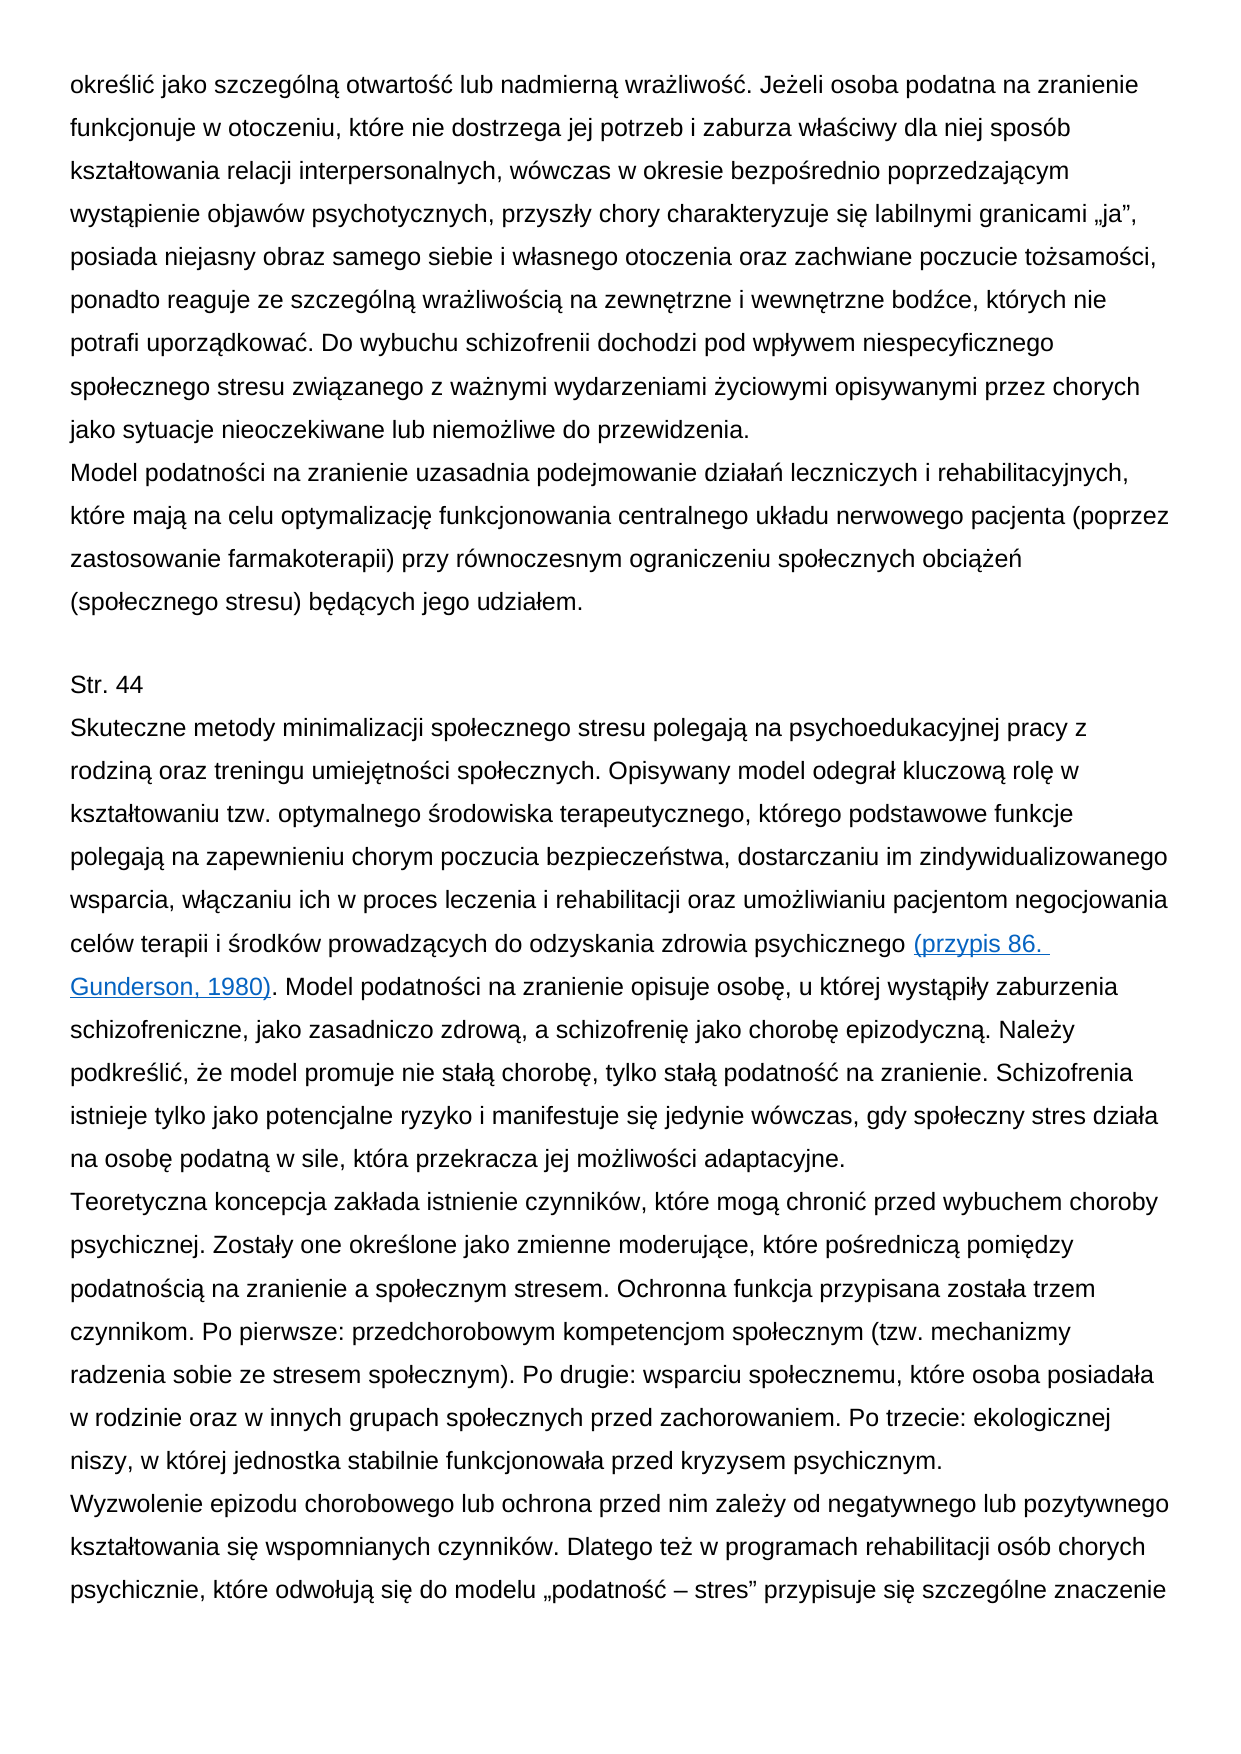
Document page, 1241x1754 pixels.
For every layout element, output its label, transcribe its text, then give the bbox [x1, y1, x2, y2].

text określić jako szczególną otwartość lub nadmierną wrażliwość. Jeżeli osoba podatna na zranienie funkcjonuje w otoczeniu, które nie dostrzega jej potrzeb i zaburza właściwy dla niej sposób kształtowania relacji interpersonalnych, wówczas w okresie bezpośrednio poprzedzającym wystąpienie objawów psychotycznych, przyszły chory charakteryzuje się labilnymi granicami „ja”, posiada niejasny obraz samego siebie i własnego otoczenia oraz zachwiane poczucie tożsamości, ponadto reaguje ze szczególną wrażliwością na zewnętrzne i wewnętrzne bodźce, których nie potrafi uporządkować. Do wybuchu schizofrenii dochodzi pod wpływem niespecyficznego społecznego stresu związanego z ważnymi wydarzeniami życiowymi opisywanymi przez chorych jako sytuacje nieoczekiwane lub niemożliwe do przewidzenia. [70, 70, 1171, 443]
text Str. 44 [70, 670, 1171, 698]
text Model podatności na zranienie uzasadnia podejmowanie działań leczniczych i rehabilitacyjnych, które mają na celu optymalizację funkcjonowania centralnego układu nerwowego pacjenta (poprzez zastosowanie farmakoterapii) przy równoczesnym ograniczeniu społecznych obciążeń (społecznego stresu) będących jego udziałem. [70, 458, 1171, 616]
text Skuteczne metody minimalizacji społecznego stresu polegają na psychoedukacyjnej pracy z rodziną oraz treningu umiejętności społecznych. Opisywany model odegrał kluczową rolę w kształtowaniu tzw. optymalnego środowiska terapeutycznego, którego podstawowe funkcje polegają na zapewnieniu chorym poczucia bezpieczeństwa, dostarczaniu im zindywidualizowanego wsparcia, włączaniu ich w proces leczenia i rehabilitacji oraz umożliwianiu pacjentom negocjowania celów terapii i środków prowadzących do odzyskania zdrowia psychicznego (przypis 86. Gunderson, 1980). Model podatności na zranienie opisuje osobę, u której wystąpiły zaburzenia schizofreniczne, jako zasadniczo zdrową, a schizofrenię jako chorobę epizodyczną. Należy podkreślić, że model promuje nie stałą chorobę, tylko stałą podatność na zranienie. Schizofrenia istnieje tylko jako potencjalne ryzyko i manifestuje się jedynie wówczas, gdy społeczny stres działa na osobę podatną w sile, która przekracza jej możliwości adaptacyjne. [70, 713, 1171, 1173]
text Wyzwolenie epizodu chorobowego lub ochrona przed nim zależy od negatywnego lub pozytywnego kształtowania się wspomnianych czynników. Dlatego też w programach rehabilitacji osób chorych psychicznie, które odwołują się do modelu „podatność – stres” przypisuje się szczególne znaczenie [70, 1489, 1171, 1604]
text Teoretyczna koncepcja zakłada istnienie czynników, które mogą chronić przed wybuchem choroby psychicznej. Zostały one określone jako zmienne moderujące, które pośredniczą pomiędzy podatnością na zranienie a społecznym stresem. Ochronna funkcja przypisana została trzem czynnikom. Po pierwsze: przedchorobowym kompetencjom społecznym (tzw. mechanizmy radzenia sobie ze stresem społecznym). Po drugie: wsparciu społecznemu, które osoba posiadała w rodzinie oraz w innych grupach społecznych przed zachorowaniem. Po trzecie: ekologicznej niszy, w której jednostka stabilnie funkcjonowała przed kryzysem psychicznym. [70, 1187, 1171, 1475]
